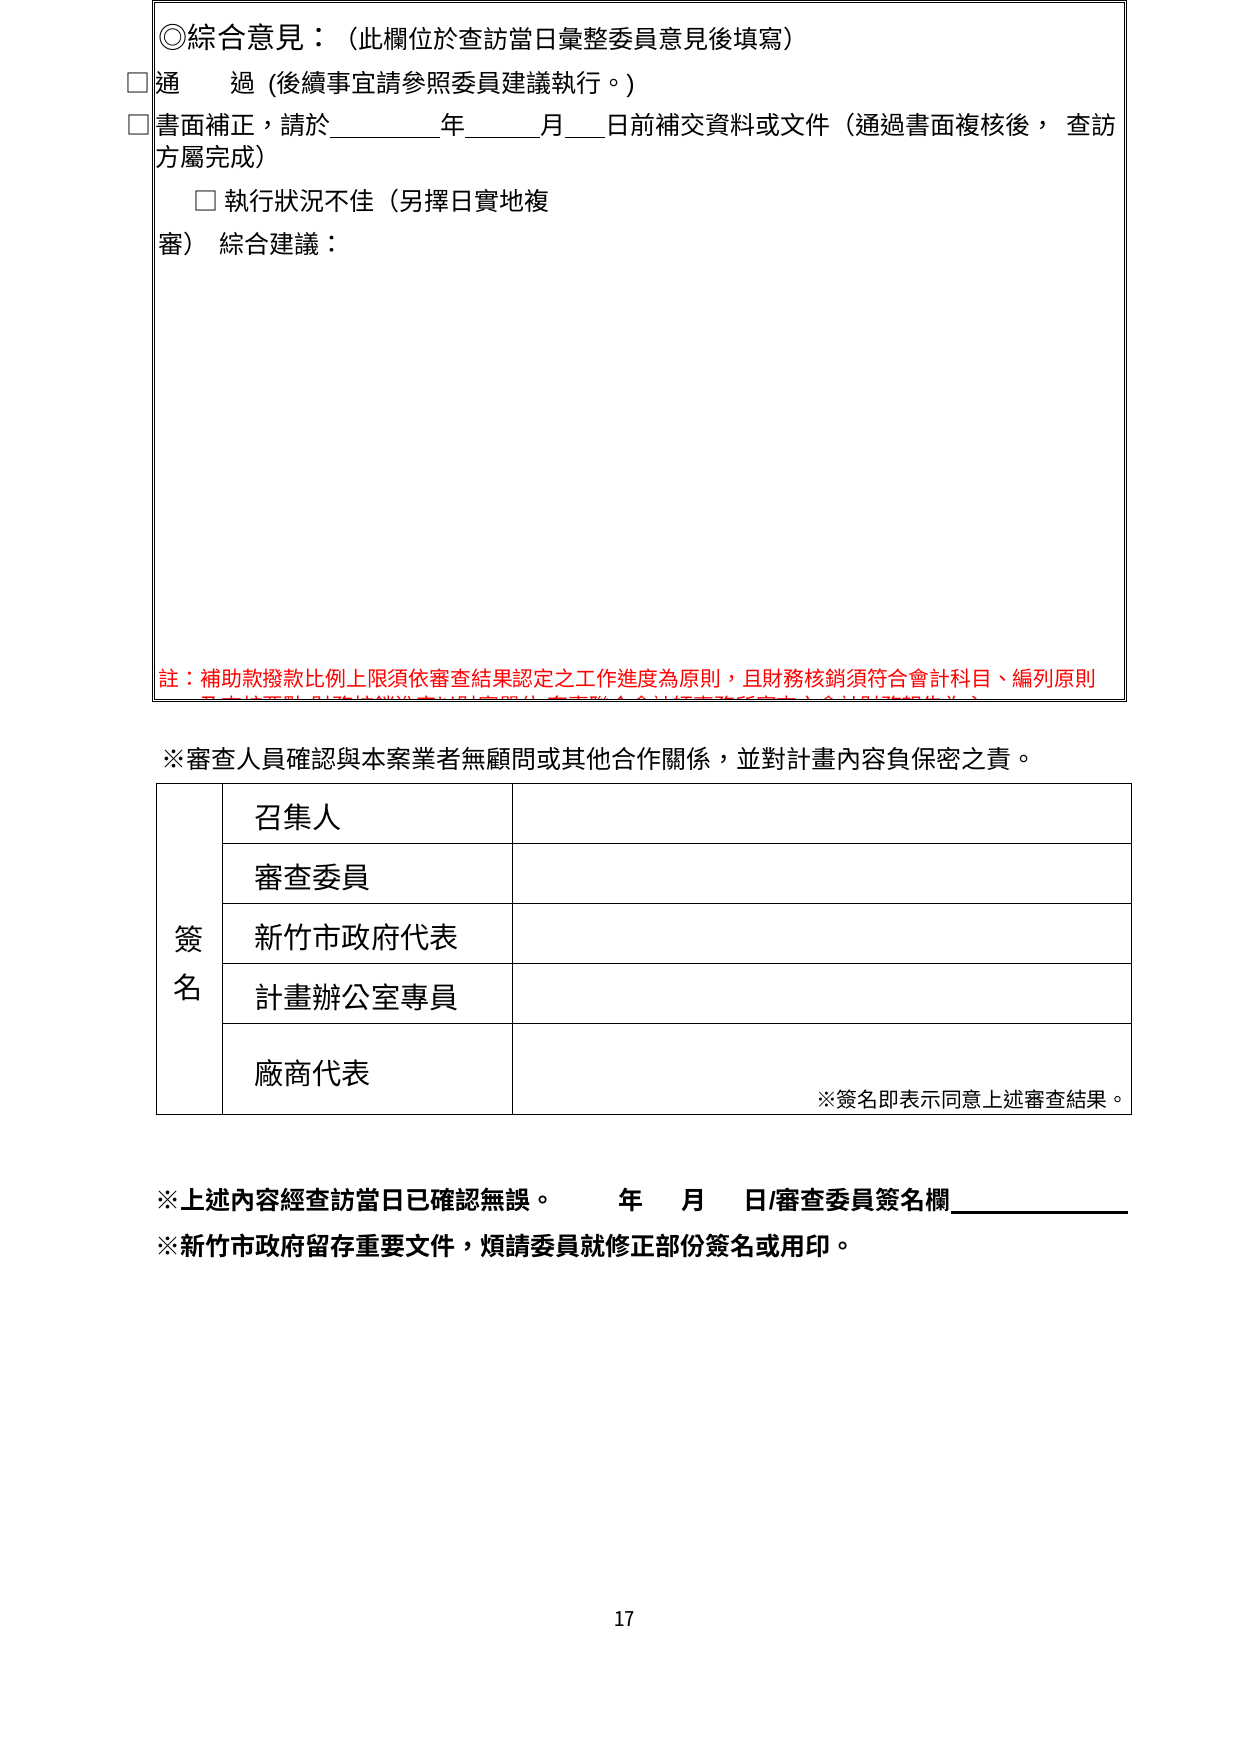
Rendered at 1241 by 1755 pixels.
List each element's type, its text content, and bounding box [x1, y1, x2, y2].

list 通 過 (後續事宜請參照委員建議執行。) [155, 63, 1124, 99]
text ※上述內容經查訪當日已確認無誤。 年 月 日/審查委員簽名欄 [156, 1181, 1170, 1217]
table_cell 廠商代表 [223, 1024, 512, 1114]
table_header 簽名 [157, 784, 222, 1114]
table_cell [513, 844, 1131, 903]
list 執行狀況不佳（另擇日實地複審） 綜合建議： [158, 182, 596, 261]
table_cell 新竹市政府代表 [223, 904, 512, 963]
list 書面補正，請於 年 月 日前補交資料或文件（通過書面複核後， 查訪方屬完成） [155, 108, 1122, 174]
table_cell [513, 964, 1131, 1022]
text ※審查人員確認與本案業者無顧問或其他合作關係，並對計畫內容負保密之責。 [161, 739, 1170, 775]
text ◎綜合意見：（此欄位於查訪當日彙整委員意見後填寫） [158, 14, 1124, 56]
table_cell ※簽名即表示同意上述審查結果。 [513, 1024, 1131, 1114]
text ※新竹市政府留存重要文件，煩請委員就修正部份簽名或用印。 [156, 1226, 1170, 1262]
table_cell [513, 904, 1131, 963]
table_cell 審查委員 [223, 844, 512, 903]
text 註：補助款撥款比例上限須依審查結果認定之工作進度為原則，且財務核銷須符合會計科目、編列原則及查核要點(財務核銷進度以財審單位-育嘉聯合會計師事務所審查之會計財務報告為主)。 [158, 664, 1113, 699]
table_cell 計畫辦公室專員 [223, 964, 512, 1022]
table_header [513, 784, 1131, 843]
table_header 召集人 [223, 784, 512, 843]
